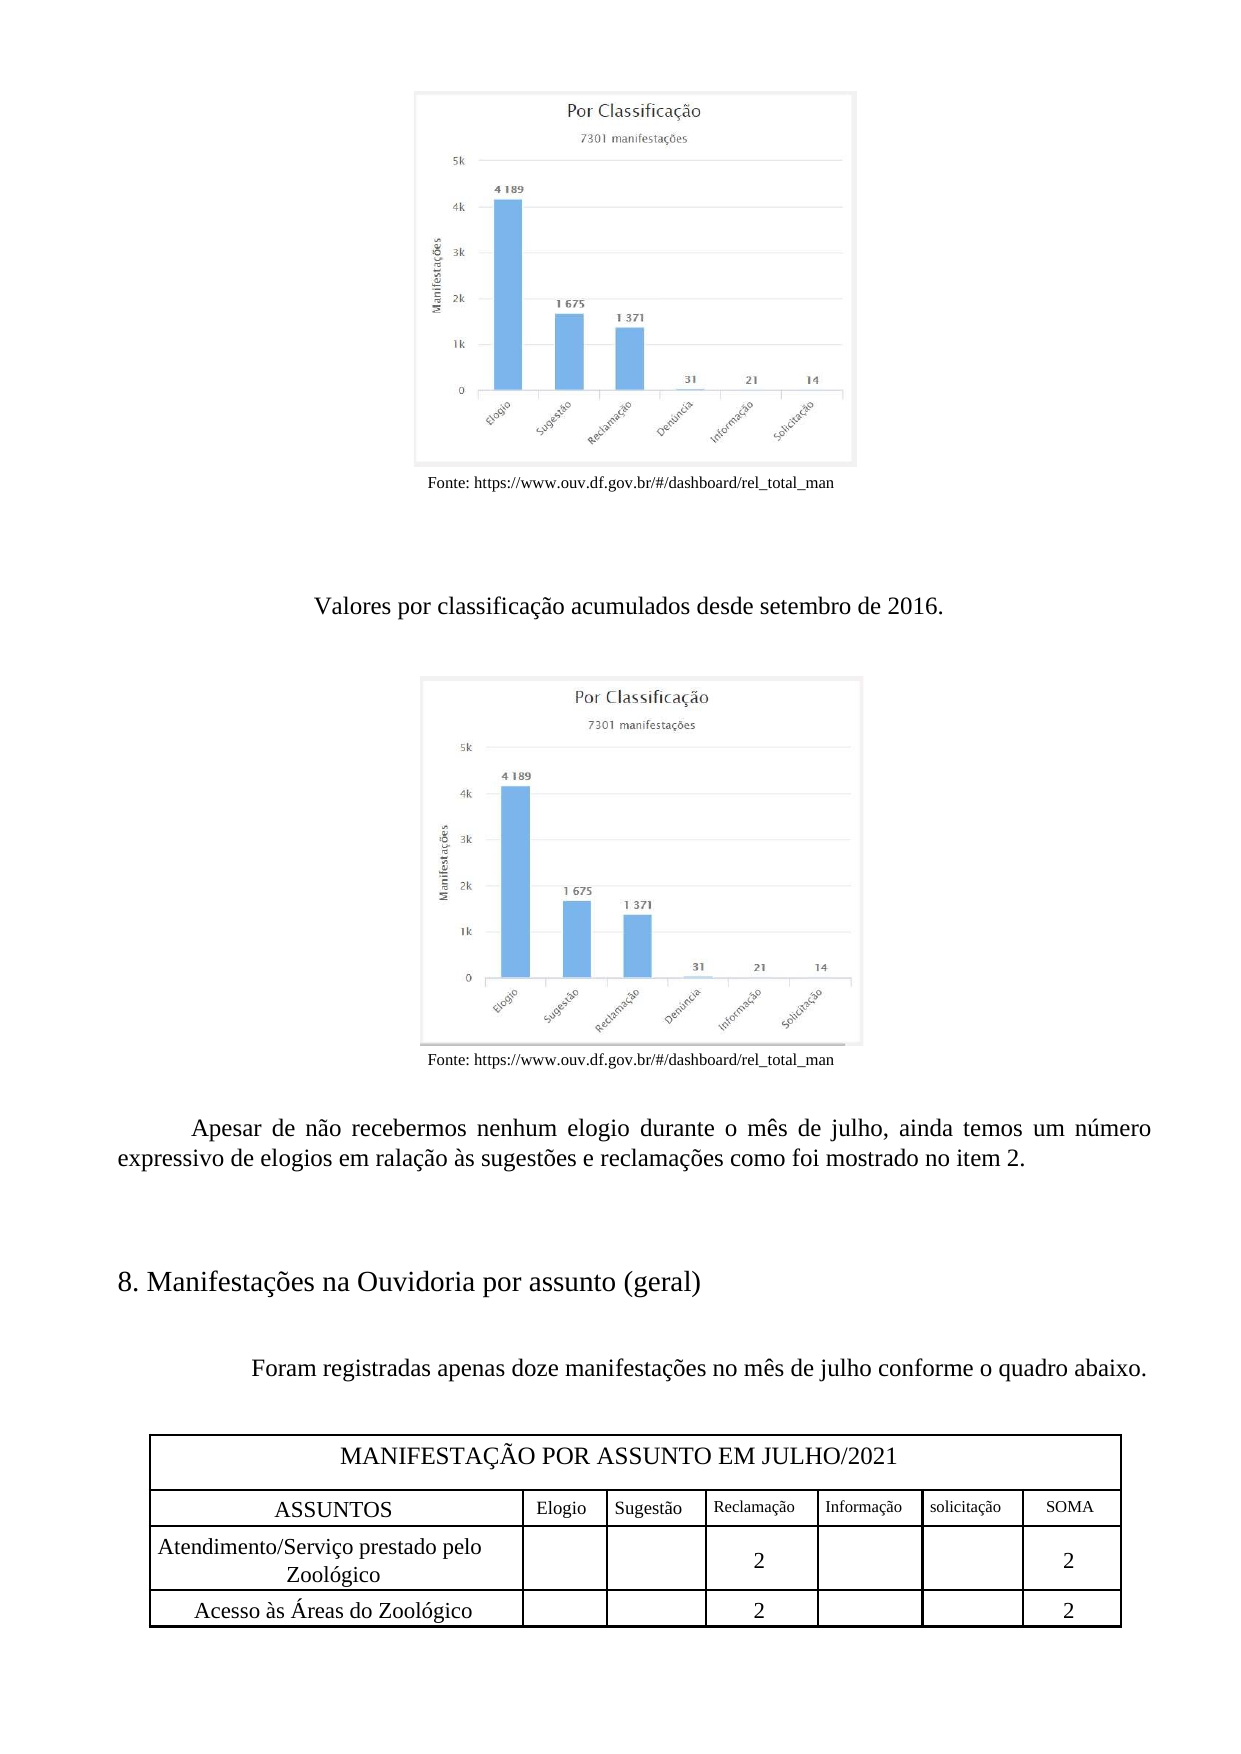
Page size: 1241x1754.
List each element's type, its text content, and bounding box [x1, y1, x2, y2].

text Valores por classificação acumulados desde setembro de 2016. [106, 591, 1163, 620]
table_cell ASSUNTOS [151, 1491, 522, 1525]
table_cell 2 [1024, 1527, 1120, 1589]
table_cell [608, 1527, 705, 1589]
table_cell [924, 1527, 1022, 1589]
text Fonte: https://www.ouv.df.gov.br/#/dashboard/rel_total_man [106, 1050, 1163, 1069]
table_cell Sugestão [608, 1491, 705, 1525]
table_cell [524, 1591, 606, 1625]
text Foram registradas apenas doze manifestações no mês de julho conforme o quadro abaixo. [106, 1353, 1153, 1382]
table_cell [819, 1527, 921, 1589]
table_cell 2 [707, 1591, 817, 1625]
table_cell 2 [707, 1527, 817, 1589]
table_cell Acesso às Áreas do Zoológico [151, 1591, 522, 1625]
subtitle 8. Manifestações na Ouvidoria por assunto (geral) [117, 1264, 1240, 1297]
table_cell [819, 1591, 921, 1625]
table_cell Atendimento/Serviço prestado pelo Zoológico [151, 1527, 522, 1589]
table_cell [524, 1527, 606, 1589]
table_header [1023, 1436, 1120, 1489]
table_cell [924, 1591, 1022, 1625]
table_cell Informação [819, 1491, 921, 1525]
table_cell solicitação [924, 1491, 1022, 1525]
table_cell Reclamação [707, 1491, 817, 1525]
table_cell 2 [1024, 1591, 1120, 1625]
table_cell Elogio [524, 1491, 606, 1525]
table_cell SOMA [1024, 1491, 1120, 1525]
text Apesar de não recebermos nenhum elogio durante o mês de julho, ainda temos um número expressivo de elogios em ralação às sugestões e reclamações como foi mostrado no item 2. [117, 1113, 1153, 1172]
text Fonte: https://www.ouv.df.gov.br/#/dashboard/rel_total_man [106, 473, 1163, 492]
table_cell [608, 1591, 705, 1625]
table_header MANIFESTAÇÃO POR ASSUNTO EM JULHO/2021 [151, 1436, 1023, 1489]
